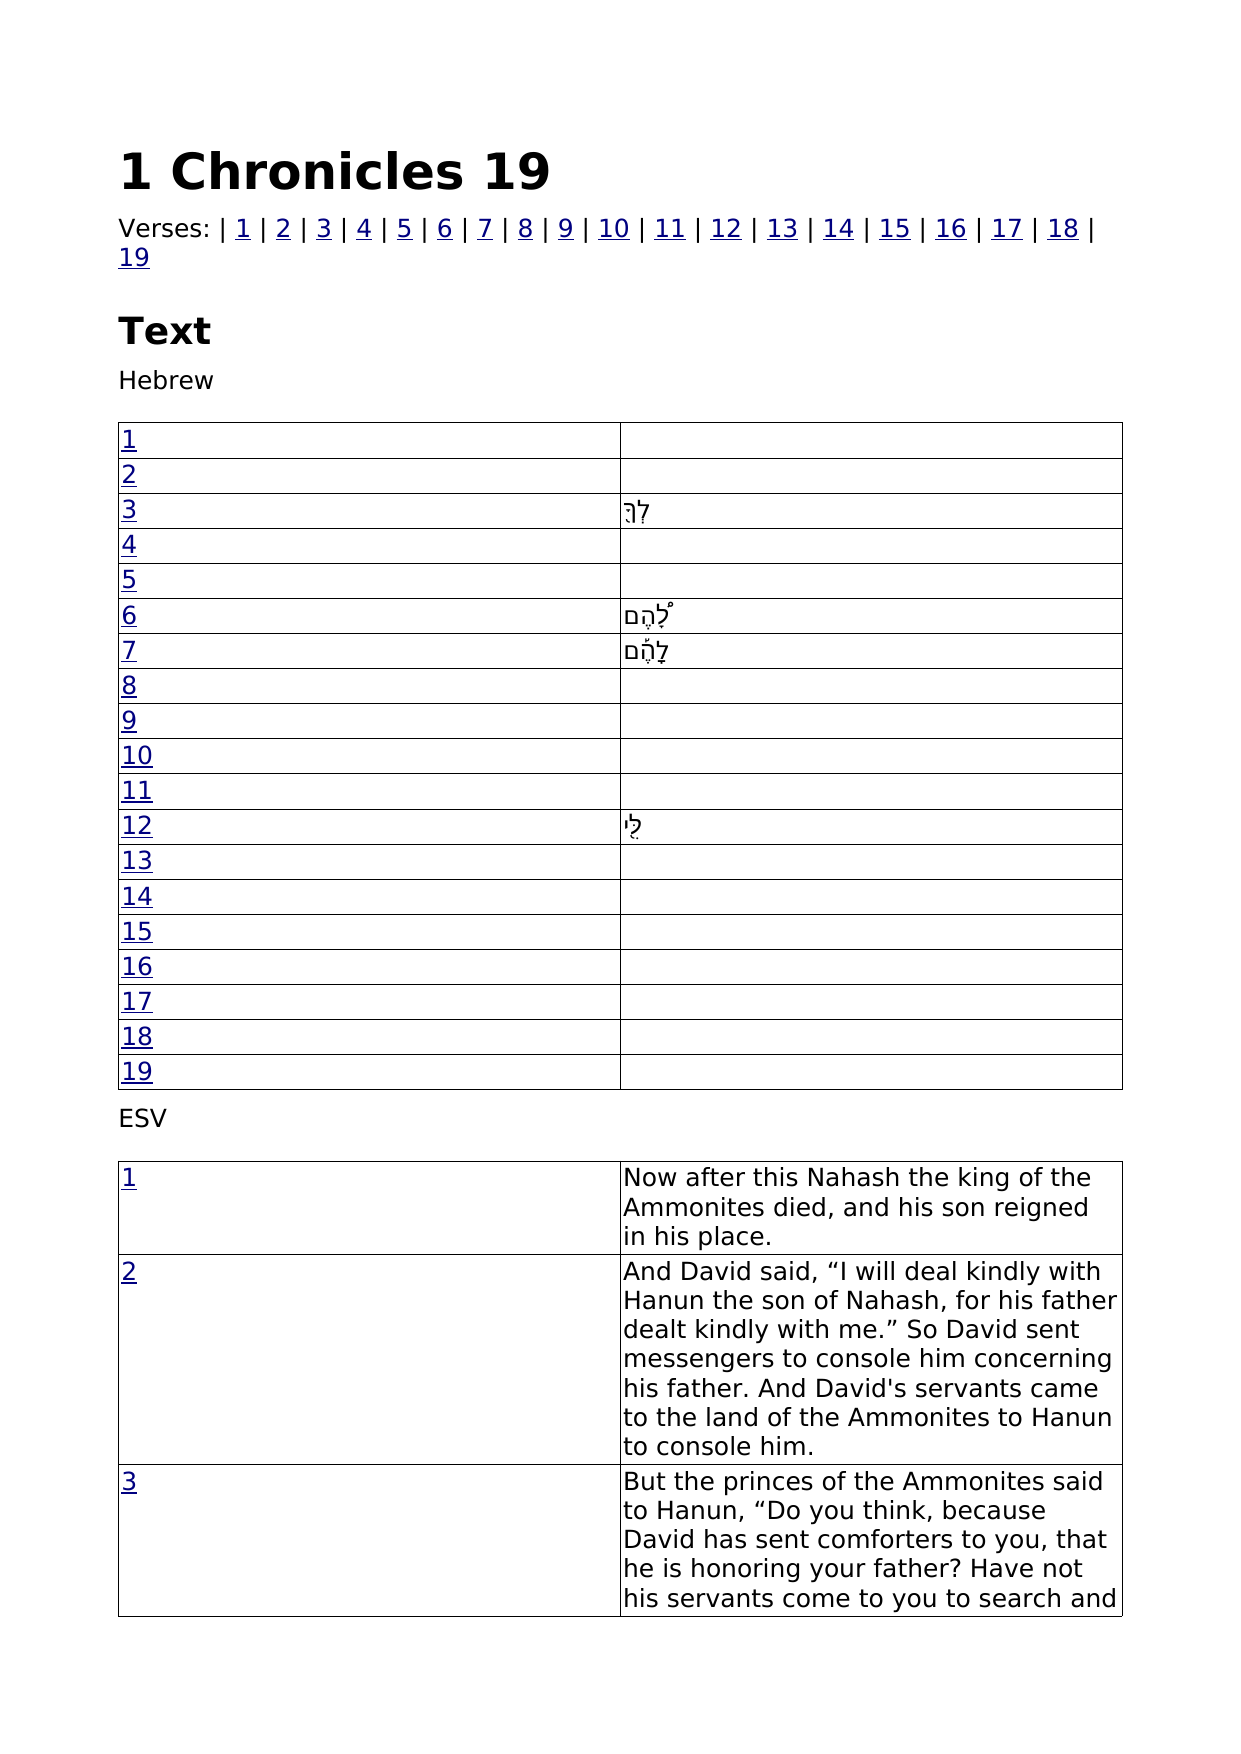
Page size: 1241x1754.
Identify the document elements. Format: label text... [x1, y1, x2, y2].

table_cell [621, 1020, 1122, 1054]
table_header 1 [119, 1162, 620, 1254]
table_cell [621, 459, 1122, 492]
table_cell [621, 1055, 1122, 1089]
table_cell 19 [119, 1055, 620, 1089]
table_cell 6 [119, 599, 620, 633]
table_cell [621, 880, 1122, 914]
table_cell 2 [119, 459, 620, 492]
table_cell 16 [119, 950, 620, 984]
table_cell [621, 985, 1122, 1019]
table_cell 9 [119, 704, 620, 738]
table_cell לָהֶ֡ם [621, 634, 1122, 668]
table_cell 3 [119, 494, 620, 528]
table_cell [621, 915, 1122, 949]
table_cell לִּ֖י [621, 810, 1122, 843]
table_cell [621, 529, 1122, 563]
table_cell But the princes of the Ammonites said to Hanun, “Do you think, because David has sent comforters to you, that he is honoring your father? Have not his servants come to you to search and [621, 1465, 1122, 1616]
table_cell 12 [119, 810, 620, 843]
table_cell 17 [119, 985, 620, 1019]
table_cell 10 [119, 739, 620, 773]
table_cell [621, 950, 1122, 984]
table_cell [621, 669, 1122, 703]
table_cell [621, 845, 1122, 879]
table_cell 15 [119, 915, 620, 949]
table_cell 11 [119, 774, 620, 808]
table_cell 3 [119, 1465, 620, 1616]
table_cell 2 [119, 1255, 620, 1464]
table_cell [621, 704, 1122, 738]
table_cell 4 [119, 529, 620, 563]
table_header 1 [119, 423, 620, 457]
text Hebrew [118, 366, 1122, 395]
table_header Now after this Nahash the king of the Ammonites died, and his son reigned in his place. [621, 1162, 1122, 1254]
text ESV [118, 1104, 1122, 1133]
table_cell 8 [119, 669, 620, 703]
subtitle 1 Chronicles 19 [118, 143, 1122, 201]
subtitle Text [118, 310, 1122, 353]
table_cell 13 [119, 845, 620, 879]
table_cell [621, 774, 1122, 808]
table_cell לְךָ֖ [621, 494, 1122, 528]
table_cell 7 [119, 634, 620, 668]
table_cell 18 [119, 1020, 620, 1054]
table_header [621, 423, 1122, 457]
table_cell [621, 564, 1122, 598]
table_cell לָ֠הֶם [621, 599, 1122, 633]
table_cell And David said, “I will deal kindly with Hanun the son of Nahash, for his father dealt kindly with me.” So David sent messengers to console him concerning his father. And David's servants came to the land of the Ammonites to Hanun to console him. [621, 1255, 1122, 1464]
table_cell 5 [119, 564, 620, 598]
text Verses: | 1 | 2 | 3 | 4 | 5 | 6 | 7 | 8 | 9 | 10 | 11 | 12 | 13 | 14 | 15 | 16 | 17 | 18 | 19 [118, 214, 1122, 272]
table_cell [621, 739, 1122, 773]
table_cell 14 [119, 880, 620, 914]
